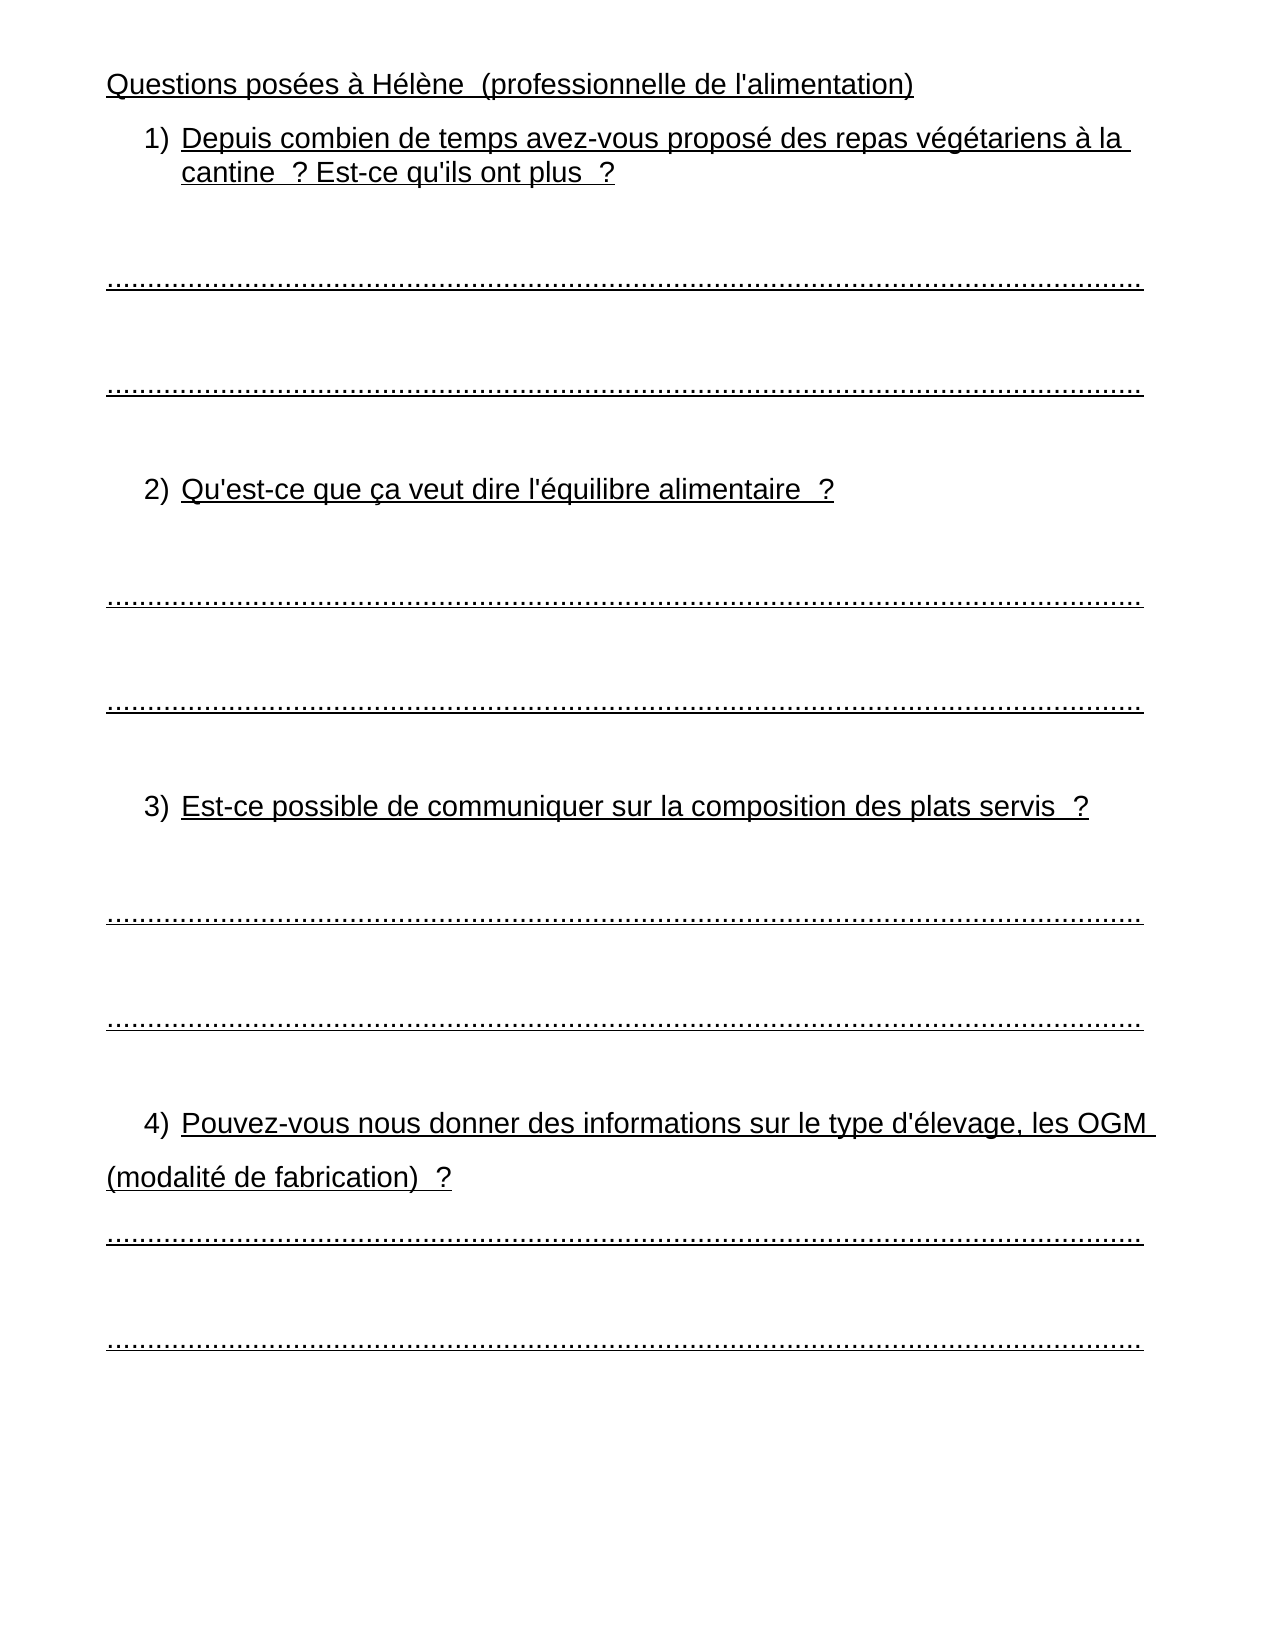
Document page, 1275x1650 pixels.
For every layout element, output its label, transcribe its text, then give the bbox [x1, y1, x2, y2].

text (modalité de fabrication) ? [106, 1161, 1189, 1194]
text ................................................................................................................................ [106, 260, 1189, 294]
text ................................................................................................................................ [106, 366, 1189, 399]
text ................................................................................................................................ [106, 1321, 1189, 1354]
list Pouvez-vous nous donner des informations sur le type d'élevage, les OGM [144, 1106, 1189, 1140]
list Depuis combien de temps avez-vous proposé des repas végétariens à la cantine ? Est-ce qu'ils ont plus ? [144, 121, 1189, 188]
text ................................................................................................................................ [106, 577, 1189, 611]
text ................................................................................................................................ [106, 1000, 1189, 1034]
text ................................................................................................................................ [106, 895, 1189, 928]
text ................................................................................................................................ [106, 1215, 1189, 1248]
text ................................................................................................................................ [106, 683, 1189, 717]
list Qu'est-ce que ça veut dire l'équilibre alimentaire ? [144, 472, 1189, 505]
list Est-ce possible de communiquer sur la composition des plats servis ? [144, 789, 1189, 822]
text Questions posées à Hélène (professionnelle de l'alimentation) [106, 67, 1189, 100]
